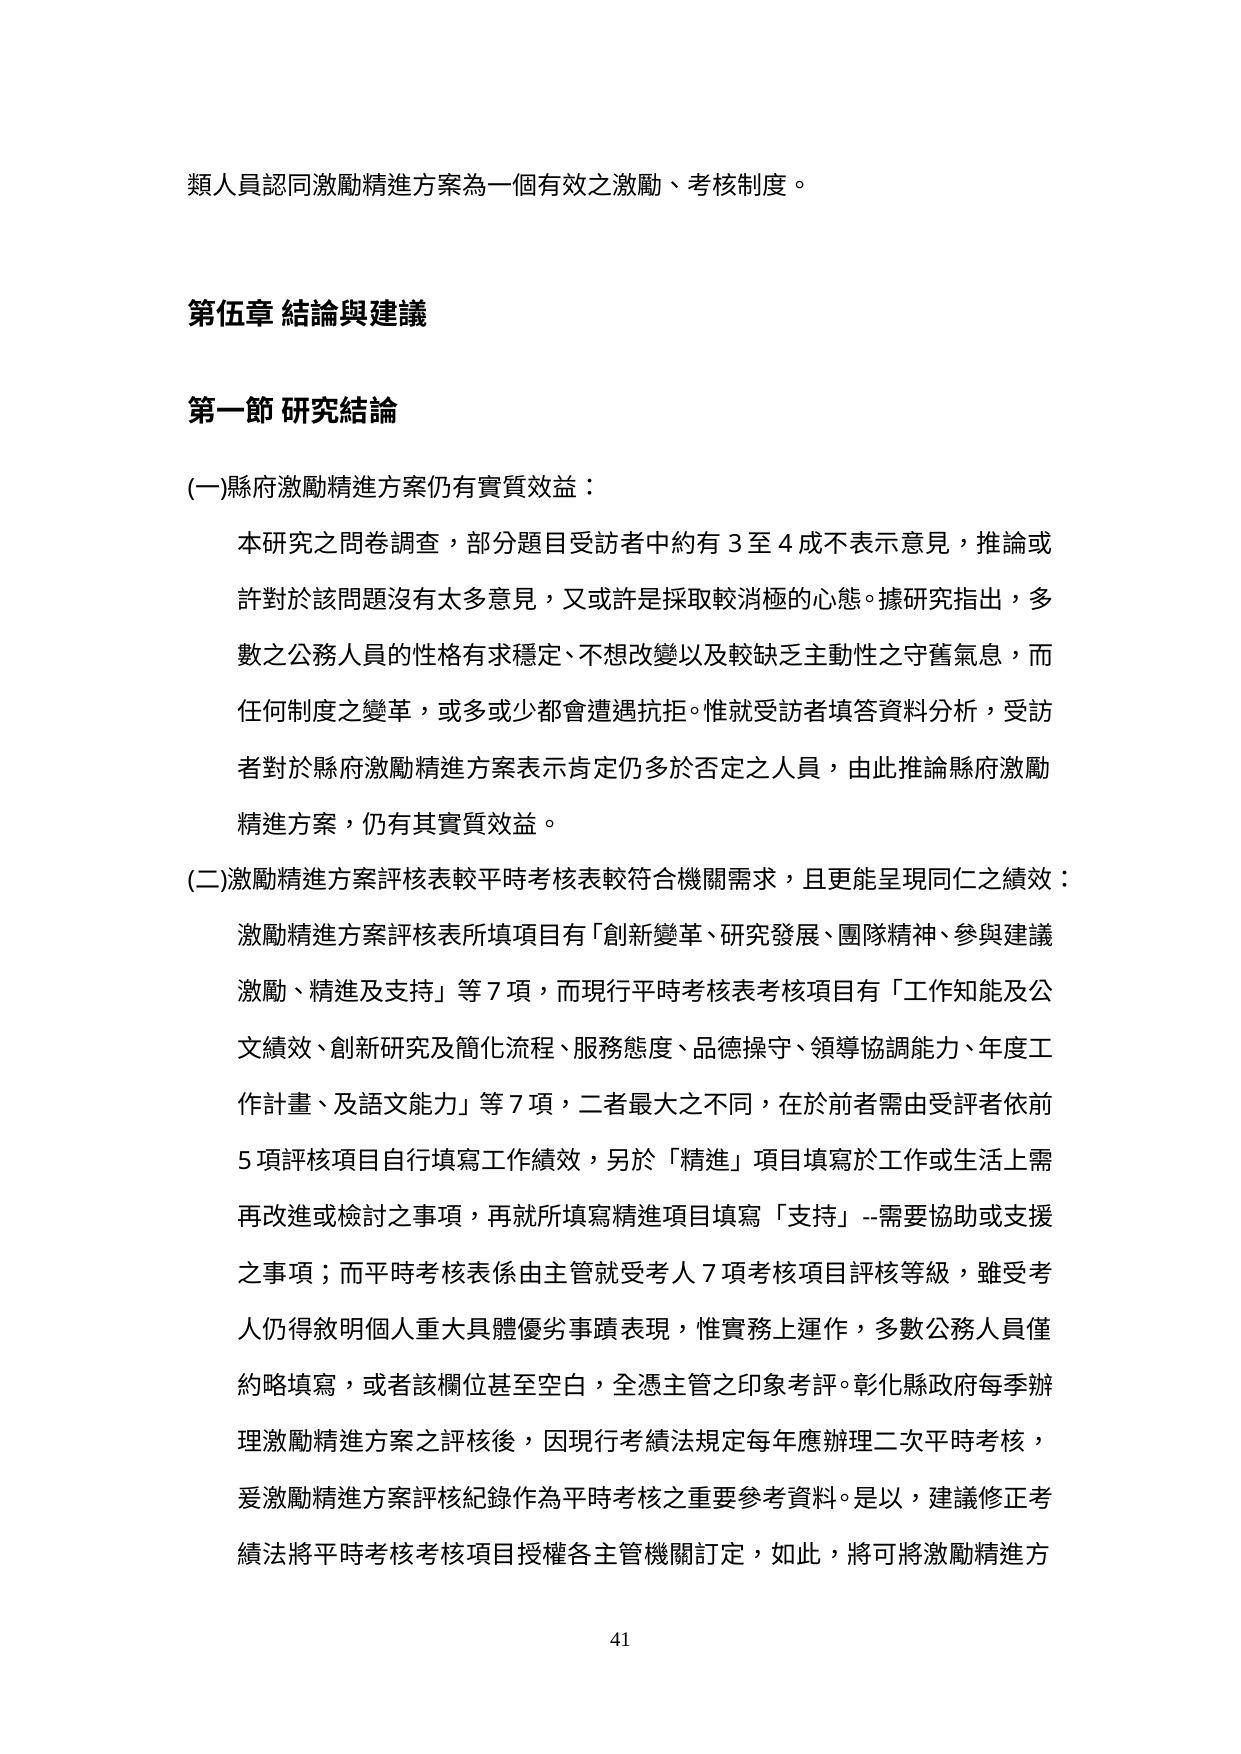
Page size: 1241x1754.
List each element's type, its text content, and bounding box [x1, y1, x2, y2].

subtitle 第一節 研究結論 [187, 371, 1053, 446]
text 本研究之問卷調查，部分題目受訪者中約有3至4成不表示意見，推論或許對於該問題沒有太多意見，又或許是採取較消極的心態。據研究指出，多數之公務人員的性格有求穩定、不想改變以及較缺乏主動性之守舊氣息，而任何制度之變革，或多或少都會遭遇抗拒。惟就受訪者填答資料分析，受訪者對於縣府激勵精進方案表示肯定仍多於否定之人員，由此推論縣府激勵精進方案，仍有其實質效益。 [237, 522, 1053, 841]
text 激勵精進方案評核表所填項目有「創新變革、研究發展、團隊精神、參與建議、激勵、精進及支持」等7項，而現行平時考核表考核項目有「工作知能及公文績效、創新研究及簡化流程、服務態度、品德操守、領導協調能力、年度工作計畫、及語文能力」等7項，二者最大之不同，在於前者需由受評者依前5項評核項目自行填寫工作績效，另於「精進」項目填寫於工作或生活上需再改進或檢討之事項，再就所填寫精進項目填寫「支持」--需要協助或支援之事項；而平時考核表係由主管就受考人7項考核項目評核等級，雖受考人仍得敘明個人重大具體優劣事蹟表現，惟實務上運作，多數公務人員僅約略填寫，或者該欄位甚至空白，全憑主管之印象考評。彰化縣政府每季辦理激勵精進方案之評核後，因現行考績法規定每年應辦理二次平時考核，爰激勵精進方案評核紀錄作為平時考核之重要參考資料。是以，建議修正考績法將平時考核考核項目授權各主管機關訂定，如此，將可將激勵精進方案視為考績法之「平時考核」制度，以減輕行政作業。 [237, 915, 1053, 1571]
text (一)縣府激勵精進方案仍有實質效益： [187, 467, 1053, 504]
text (二)激勵精進方案評核表較平時考核表較符合機關需求，且更能呈現同仁之績效： [187, 859, 1053, 897]
text 以上就問卷(1)與問卷(2)之填答資料分析，發現擔任主管職務人員對於激勵精進方案認同之程度高於激勵精進方案核定為激勵人員，分析可能有以下原因：(1)主管人員需評核所屬人員之激勵精進方案評核表，因此較瞭解激勵精進方案之考核精神。(2)主管人員普遍而言，擔任公職年資較久、經歷較多，較瞭解現行考績法之考核制度所產生之缺失。(3)主管人員需負單位推動業務成敗之責，是類人員認同激勵精進方案為一個有效之激勵、考核制度。 [187, 164, 1053, 202]
subtitle 第伍章 結論與建議 [187, 274, 1053, 349]
